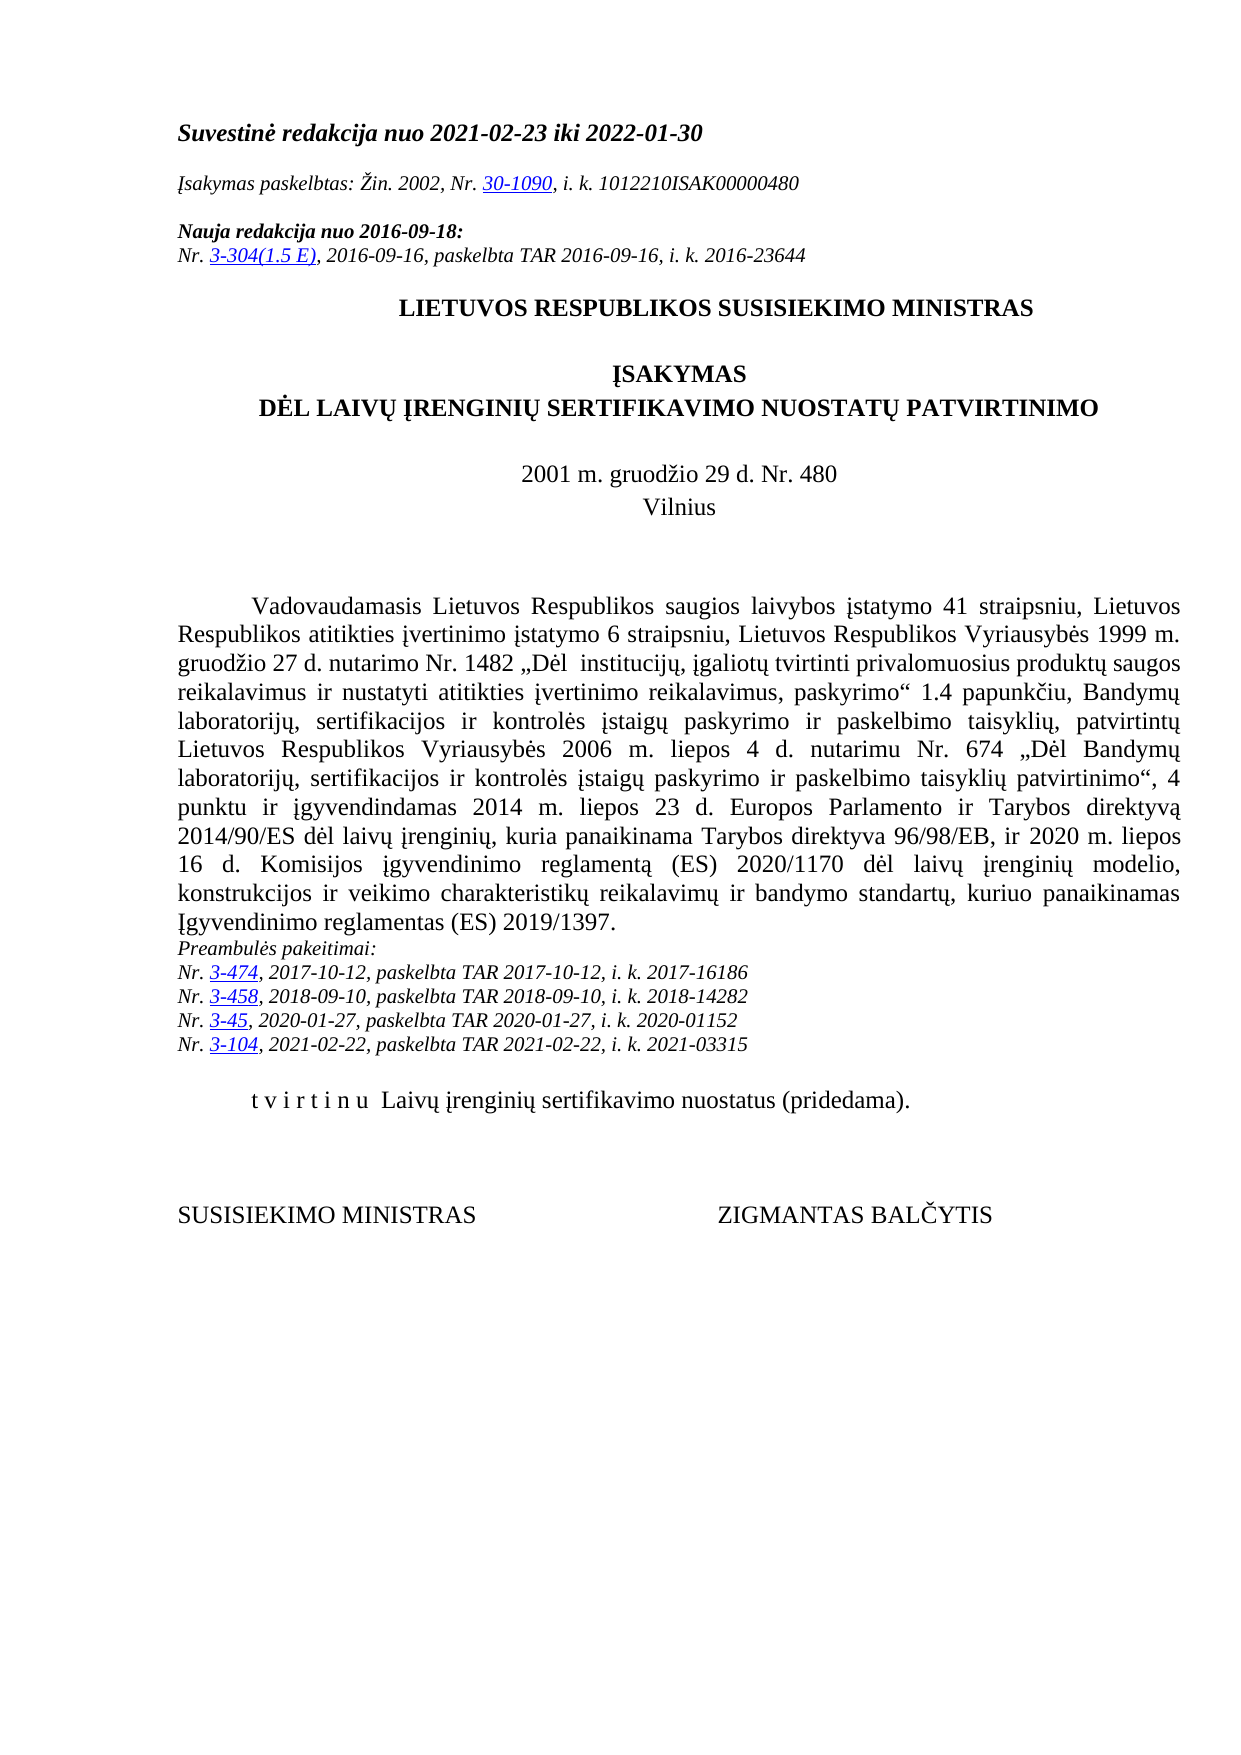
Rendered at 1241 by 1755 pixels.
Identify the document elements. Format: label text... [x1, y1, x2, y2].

text Nr. 3-45, 2020-01-27, paskelbta TAR 2020-01-27, i. k. 2020-01152 [177, 1008, 1181, 1032]
text Nr. 3-474, 2017-10-12, paskelbta TAR 2017-10-12, i. k. 2017-16186 [177, 960, 1181, 984]
text Nr. 3-458, 2018-09-10, paskelbta TAR 2018-09-10, i. k. 2018-14282 [177, 984, 1181, 1008]
text LIETUVOS RESPUBLIKOS SUSISIEKIMO MINISTRAS [177, 293, 1181, 322]
text Vadovaudamasis Lietuvos Respublikos saugios laivybos įstatymo 41 straipsniu, Lietuvos Respublikos atitikties įvertinimo įstatymo 6 straipsniu, Lietuvos Respublikos Vyriausybės 1999 m. gruodžio 27 d. nutarimo Nr. 1482 „Dėl institucijų, įgaliotų tvirtinti privalomuosius produktų saugos reikalavimus ir nustatyti atitikties įvertinimo reikalavimus, paskyrimo“ 1.4 papunkčiu, Bandymų laboratorijų, sertifikacijos ir kontrolės įstaigų paskyrimo ir paskelbimo taisyklių, patvirtintų Lietuvos Respublikos Vyriausybės 2006 m. liepos 4 d. nutarimu Nr. 674 „Dėl Bandymų laboratorijų, sertifikacijos ir kontrolės įstaigų paskyrimo ir paskelbimo taisyklių patvirtinimo“, 4 punktu ir įgyvendindamas 2014 m. liepos 23 d. Europos Parlamento ir Tarybos direktyvą 2014/90/ES dėl laivų įrenginių, kuria panaikinama Tarybos direktyva 96/98/EB, ir 2020 m. liepos 16 d. Komisijos įgyvendinimo reglamentą (ES) 2020/1170 dėl laivų įrenginių modelio, konstrukcijos ir veikimo charakteristikų reikalavimų ir bandymo standartų, kuriuo panaikinamas Įgyvendinimo reglamentas (ES) 2019/1397. [177, 591, 1181, 936]
text Nr. 3-304(1.5 E), 2016-09-16, paskelbta TAR 2016-09-16, i. k. 2016-23644 [177, 243, 1181, 267]
text t v i r t i n u Laivų įrenginių sertifikavimo nuostatus (pridedama). [177, 1085, 1181, 1113]
text Preambulės pakeitimai: [177, 936, 1181, 960]
text Įsakymas paskelbtas: Žin. 2002, Nr. 30-1090, i. k. 1012210ISAK00000480 [177, 171, 1181, 195]
text ĮSAKYMAS [177, 359, 1181, 388]
text Nr. 3-104, 2021-02-22, paskelbta TAR 2021-02-22, i. k. 2021-03315 [177, 1032, 1181, 1056]
text 2001 m. gruodžio 29 d. Nr. 480 [177, 459, 1181, 487]
text DĖL LAIVŲ ĮRENGINIŲ SERTIFIKAVIMO NUOSTATŲ PATVIRTINIMO [177, 393, 1181, 421]
text Vilnius [177, 492, 1181, 520]
text Nauja redakcija nuo 2016-09-18: [177, 219, 1181, 243]
text SUSISIEKIMO MINISTRAS ZIGMANTAS BALČYTIS [177, 1200, 1181, 1228]
text Suvestinė redakcija nuo 2021-02-23 iki 2022-01-30 [177, 118, 1181, 147]
